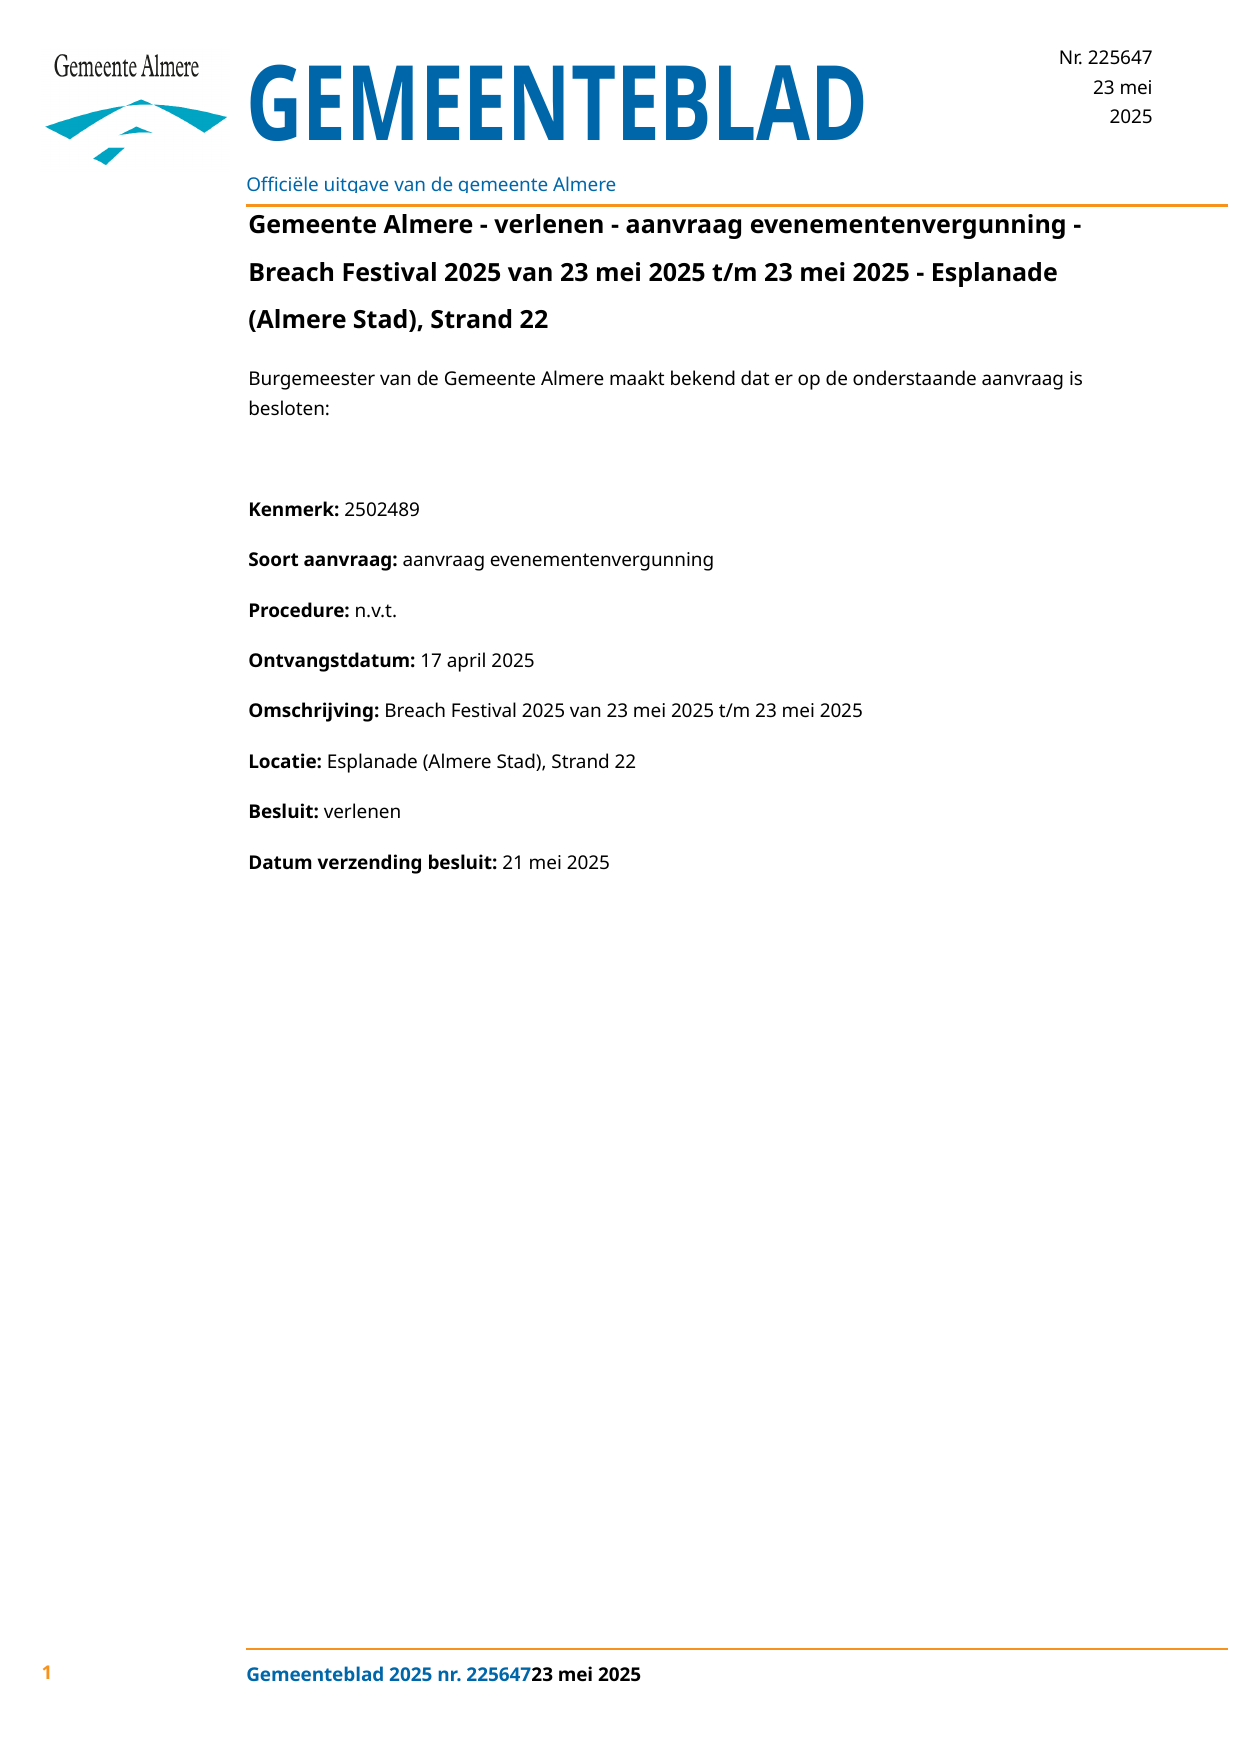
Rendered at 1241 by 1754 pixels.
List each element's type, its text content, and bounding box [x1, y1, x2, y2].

text Besluit: verlenen [248, 798, 1152, 824]
text Procedure: n.v.t. [248, 597, 1152, 622]
text Kenmerk: 2502489 [248, 496, 1152, 522]
text Datum verzending besluit: 21 mei 2025 [248, 849, 1152, 874]
text Soort aanvraag: aanvraag evenementenvergunning [248, 546, 1152, 572]
text Ontvangstdatum: 17 april 2025 [248, 647, 1152, 673]
text Omschrijving: Breach Festival 2025 van 23 mei 2025 t/m 23 mei 2025 [248, 698, 1152, 723]
text Locatie: Esplanade (Almere Stad), Strand 22 [248, 748, 1152, 774]
text Gemeente Almere - verlenen - aanvraag evenementenvergunning - Breach Festival 2025 van 23 mei 2025 t/m 23 mei 2025 - Esplanade (Almere Stad), Strand 22 [248, 207, 1152, 336]
picture [41, 47, 231, 172]
text Burgemeester van de Gemeente Almere maakt bekend dat er op de onderstaande aanvraag is besloten: [248, 366, 1152, 421]
